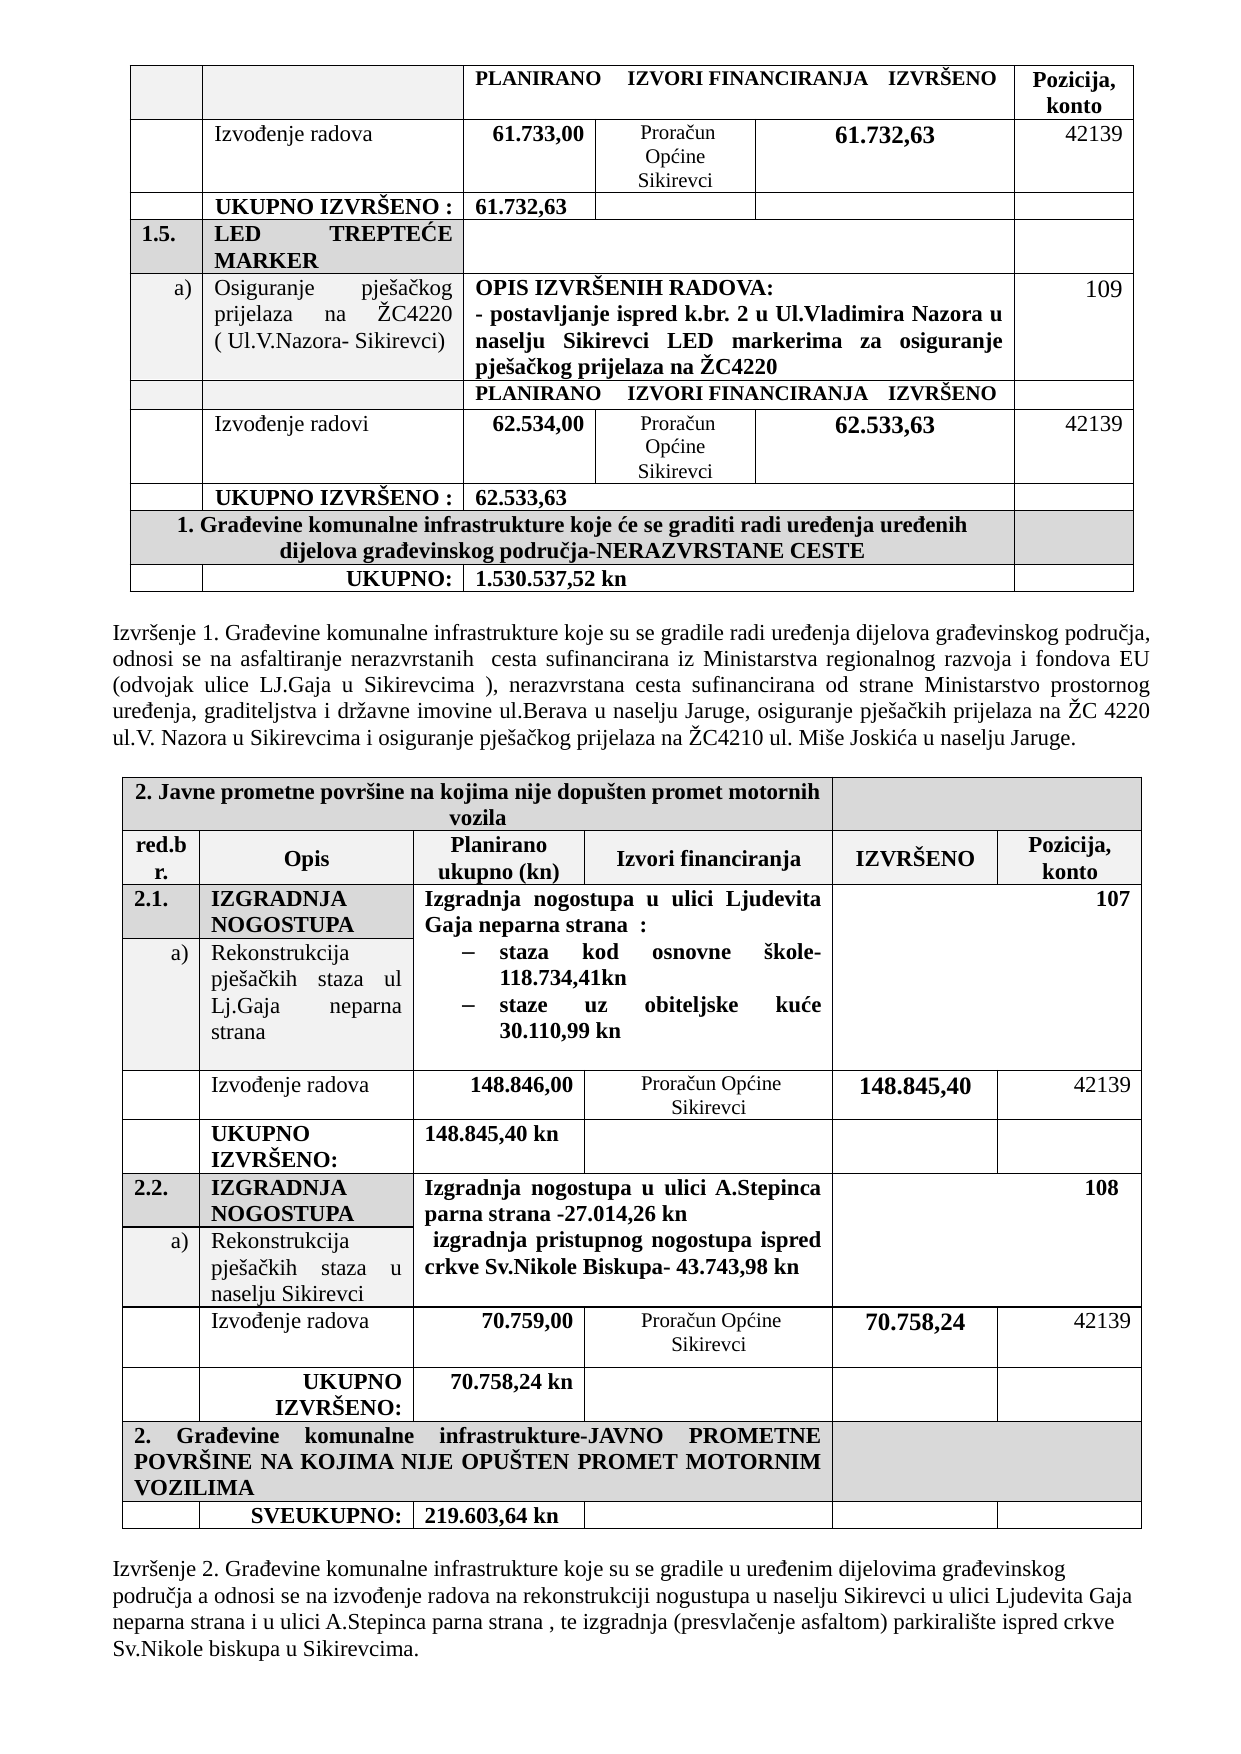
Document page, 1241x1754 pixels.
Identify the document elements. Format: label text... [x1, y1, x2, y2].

table_cell [464, 220, 1014, 273]
table_cell 70.758,24 [833, 1308, 997, 1367]
table_header [833, 778, 1141, 830]
table_cell 2. Građevine komunalne infrastrukture-JAVNO PROMETNE POVRŠINE NA KOJIMA NIJE OPUŠTEN PROMET MOTORNIM VOZILIMA [123, 1422, 832, 1501]
table_cell [131, 193, 202, 219]
table_header 2. Javne prometne površine na kojima nije dopušten promet motornih vozila [123, 778, 832, 830]
table_cell [596, 193, 755, 219]
table_cell a) [123, 939, 199, 1070]
table_cell 108 [833, 1174, 1141, 1306]
table_cell Izvođenje radova [203, 120, 463, 192]
table_cell a) [123, 1228, 199, 1306]
table_cell UKUPNO IZVRŠENO : [203, 193, 463, 219]
table_cell 62.533,63 [756, 410, 1014, 483]
table_cell 42139 [998, 1308, 1141, 1367]
table_cell [203, 66, 463, 119]
table_cell [1015, 193, 1133, 219]
table_cell 2.2. [123, 1174, 199, 1226]
table_cell SVEUKUPNO: [200, 1502, 413, 1528]
table_cell [833, 1368, 997, 1421]
table_cell Pozicija, konto [1015, 66, 1133, 119]
table_cell IZVRŠENO [833, 831, 997, 884]
table_cell [756, 193, 1014, 219]
table_cell [1015, 565, 1133, 591]
table_cell Rekonstrukcija pješačkih staza ul Lj.Gaja neparna strana [200, 939, 413, 1070]
table_cell [131, 410, 202, 483]
text Izvršenje 1. Građevine komunalne infrastrukture koje su se gradile radi uređenja dijelova građevinskog područja, odnosi se na asfaltiranje nerazvrstanih cesta sufinancirana iz Ministarstva regionalnog razvoja i fondova EU (odvojak ulice LJ.Gaja u Sikirevcima ), nerazvrstana cesta sufinancirana od strane Ministarstvo prostornog uređenja, graditeljstva i državne imovine ul.Berava u naselju Jaruge, osiguranje pješačkih prijelaza na ŽC 4220 ul.V. Nazora u Sikirevcima i osiguranje pješačkog prijelaza na ŽC4210 ul. Miše Joskića u naselju Jaruge. [112, 618, 1152, 750]
table_cell [998, 1502, 1141, 1528]
table_cell Izgradnja nogostupa u ulici A.Stepinca parna strana -27.014,26 kn izgradnja pristupnog nogostupa ispred crkve Sv.Nikole Biskupa- 43.743,98 kn [414, 1174, 832, 1306]
table_cell Izvori financiranja [585, 831, 832, 884]
table_cell [998, 1120, 1141, 1173]
table_cell 1. Građevine komunalne infrastrukture koje će se graditi radi uređenja uređenih dijelova građevinskog područja-NERAZVRSTANE CESTE [131, 511, 1014, 564]
table_cell UKUPNO: [203, 565, 463, 591]
table_cell 2.1. [123, 885, 199, 938]
table_cell [123, 1368, 199, 1421]
table_cell PLANIRANO IZVORI FINANCIRANJA IZVRŠENO [464, 66, 1014, 119]
table_cell [998, 1368, 1141, 1421]
table_cell 1.530.537,52 kn [464, 565, 1014, 591]
table_cell Rekonstrukcija pješačkih staza u naselju Sikirevci [200, 1228, 413, 1306]
text Izvršenje 2. Građevine komunalne infrastrukture koje su se gradile u uređenim dijelovima građevinskog područja a odnosi se na izvođenje radova na rekonstrukciji nogustupa u naselju Sikirevci u ulici Ljudevita Gaja neparna strana i u ulici A.Stepinca parna strana , te izgradnja (presvlačenje asfaltom) parkiralište ispred crkve Sv.Nikole biskupa u Sikirevcima. [112, 1556, 1152, 1661]
table_cell 70.758,24 kn [414, 1368, 584, 1421]
table_cell [585, 1502, 832, 1528]
table_cell [123, 1120, 199, 1173]
table_cell [131, 381, 202, 409]
table_cell Izvođenje radova [200, 1308, 413, 1367]
table_cell IZGRADNJA NOGOSTUPA [200, 885, 413, 938]
table_cell [833, 1502, 997, 1528]
table_cell [585, 1368, 832, 1421]
table_cell UKUPNO IZVRŠENO: [200, 1120, 413, 1173]
table_cell [131, 565, 202, 591]
table_cell 61.732,63 [464, 193, 595, 219]
table_cell [1015, 220, 1133, 273]
table_cell [1015, 511, 1133, 564]
table_cell 70.759,00 [414, 1308, 584, 1367]
table_cell Osiguranje pješačkog prijelaza na ŽC4220 ( Ul.V.Nazora- Sikirevci) [203, 274, 463, 379]
table_cell 42139 [1015, 410, 1133, 483]
table_cell 219.603,64 kn [414, 1502, 584, 1528]
table_cell red.br. [123, 831, 199, 884]
table_cell 61.733,00 [464, 120, 595, 192]
table_cell Planirano ukupno (kn) [414, 831, 584, 884]
table_cell 107 [833, 885, 1141, 1070]
table_cell Pozicija, konto [998, 831, 1141, 884]
table_cell 148.845,40 [833, 1071, 997, 1119]
table_cell Izgradnja nogostupa u ulici Ljudevita Gaja neparna strana : staza kod osnovne škole-118.734,41kn staze uz obiteljske kuće 30.110,99 kn [414, 885, 832, 1070]
table_cell Proračun Općine Sikirevci [596, 120, 755, 192]
table_cell 1.5. [131, 220, 202, 273]
table_cell Opis [200, 831, 413, 884]
table_cell Proračun Općine Sikirevci [596, 410, 755, 483]
table_cell [131, 484, 202, 510]
table_cell 62.533,63 [464, 484, 1014, 510]
table_cell [1015, 484, 1133, 510]
table_cell UKUPNO IZVRŠENO: [200, 1368, 413, 1421]
table_cell [585, 1120, 832, 1173]
table_cell [123, 1502, 199, 1528]
table_cell IZGRADNJA NOGOSTUPA [200, 1174, 413, 1226]
table_cell 62.534,00 [464, 410, 595, 483]
table_cell [131, 66, 202, 119]
table_cell [203, 381, 463, 409]
table_cell [833, 1120, 997, 1173]
table_cell 109 [1015, 274, 1133, 379]
table_cell [1015, 381, 1133, 409]
table_cell 148.845,40 kn [414, 1120, 584, 1173]
table_cell [123, 1308, 199, 1367]
table_cell 42139 [998, 1071, 1141, 1119]
table_cell UKUPNO IZVRŠENO : [203, 484, 463, 510]
table_cell [833, 1422, 1141, 1501]
table_cell 148.846,00 [414, 1071, 584, 1119]
table_cell a) [131, 274, 202, 379]
table_cell Proračun Općine Sikirevci [585, 1308, 832, 1367]
table_cell PLANIRANO IZVORI FINANCIRANJA IZVRŠENO [464, 381, 1014, 409]
table_cell OPIS IZVRŠENIH RADOVA: - postavljanje ispred k.br. 2 u Ul.Vladimira Nazora u naselju Sikirevci LED markerima za osiguranje pješačkog prijelaza na ŽC4220 [464, 274, 1014, 379]
table_cell Proračun Općine Sikirevci [585, 1071, 832, 1119]
table_cell [131, 120, 202, 192]
table_cell Izvođenje radovi [203, 410, 463, 483]
table_cell 42139 [1015, 120, 1133, 192]
table_cell 61.732,63 [756, 120, 1014, 192]
table_cell [123, 1071, 199, 1119]
table_cell LED TREPTEĆE MARKER [203, 220, 463, 273]
table_cell Izvođenje radova [200, 1071, 413, 1119]
